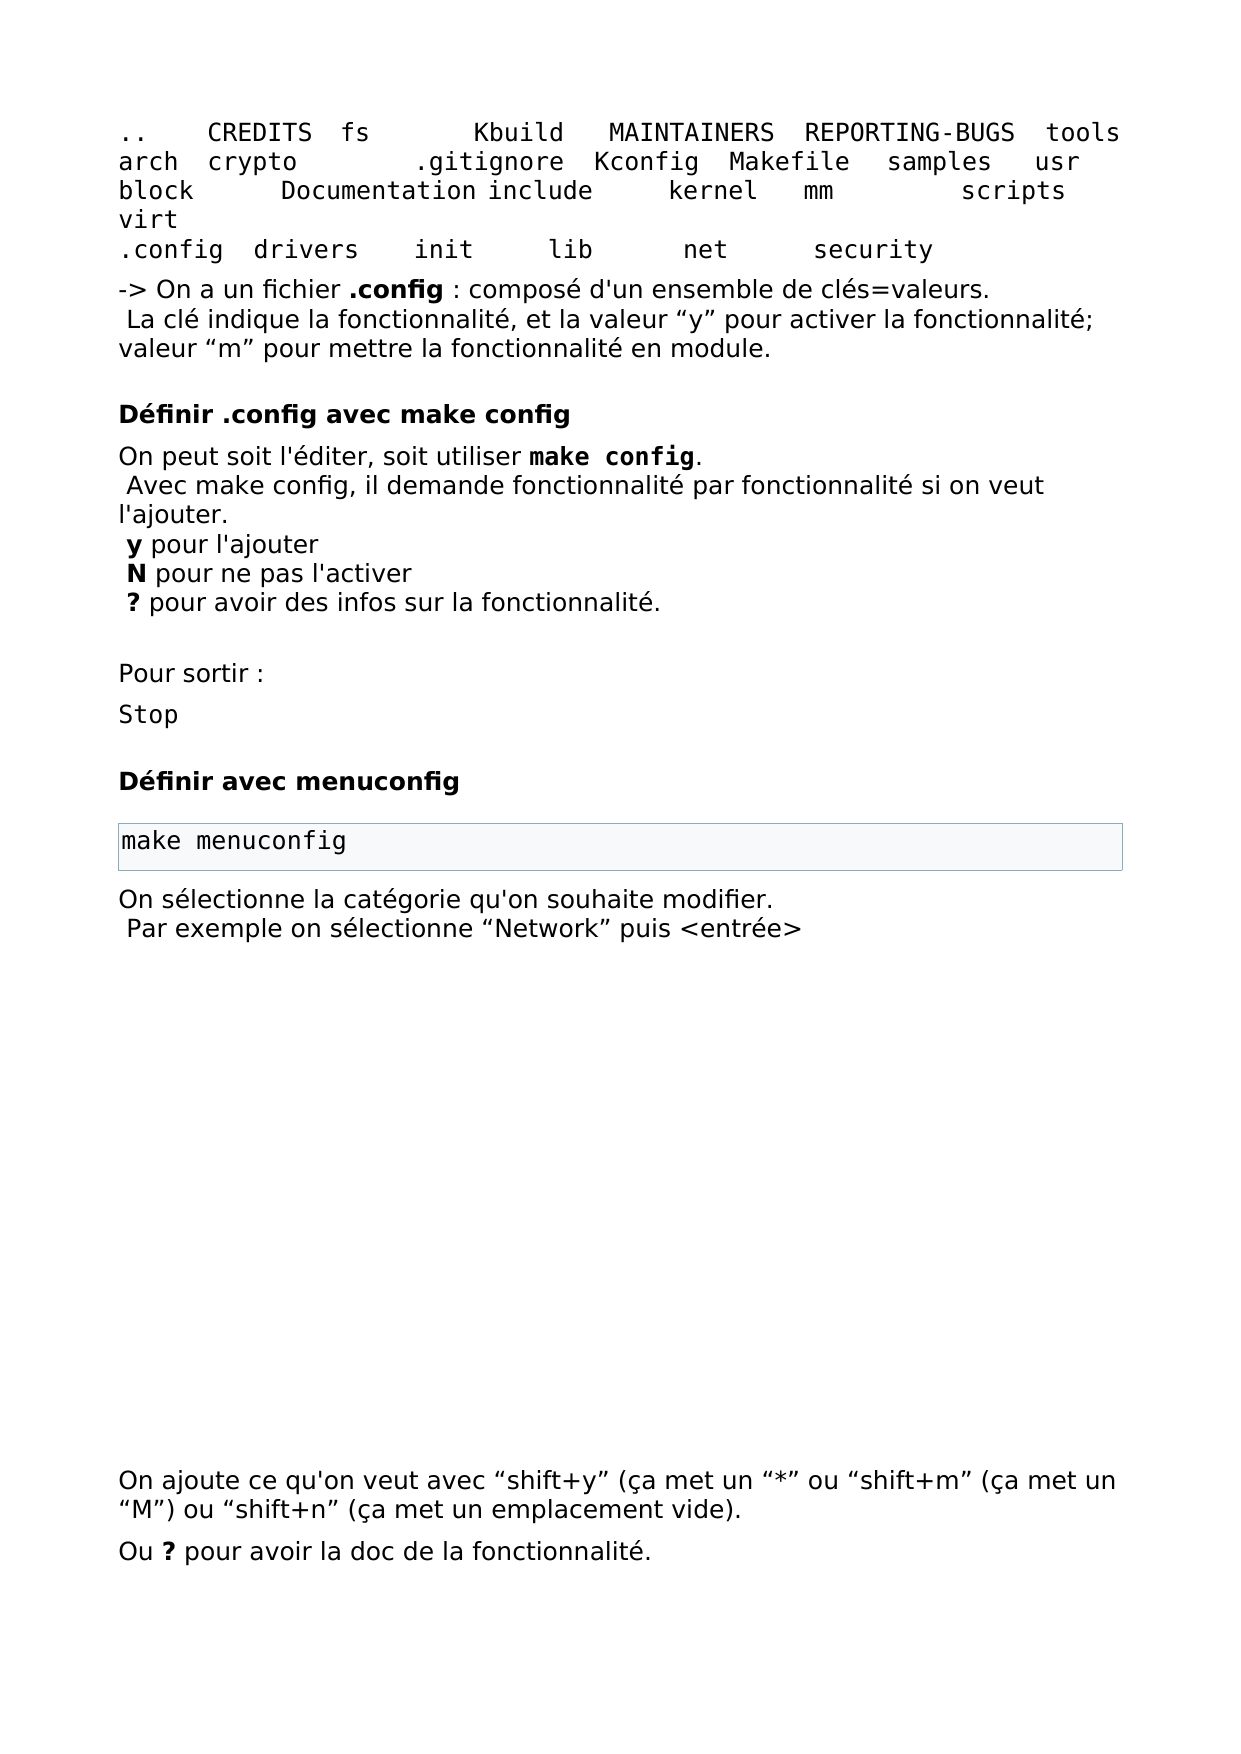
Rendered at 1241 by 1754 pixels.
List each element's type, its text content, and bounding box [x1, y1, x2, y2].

subtitle Définir avec menuconfig [118, 767, 1122, 796]
text On sélectionne la catégorie qu'on souhaite modifier. Par exemple on sélectionne “Network” puis <entrée> [118, 885, 1122, 972]
text Ou ? pour avoir la doc de la fonctionnalité. [118, 1537, 1122, 1566]
text On peut soit l'éditer, soit utiliser make config. Avec make config, il demande fonctionnalité par fonctionnalité si on veut l'ajouter. y pour l'ajouter N pour ne pas l'activer ? pour avoir des infos sur la fonctionnalité. [118, 442, 1122, 647]
text .. CREDITS fs Kbuild MAINTAINERS REPORTING-BUGS tools arch crypto .gitignore Kconfig Makefile samples usr block Documentation include kernel mm scripts virt .config drivers init lib net security [118, 118, 1122, 264]
subtitle Définir .config avec make config [118, 401, 1122, 430]
text Stop [118, 701, 1122, 730]
table_header make menuconfig [119, 824, 1122, 870]
text -> On a un fichier .config : composé d'un ensemble de clés=valeurs. La clé indique la fonctionnalité, et la valeur “y” pour activer la fonctionnalité; valeur “m” pour mettre la fonctionnalité en module. [118, 276, 1122, 363]
text Pour sortir : [118, 659, 1122, 688]
text On ajoute ce qu'on veut avec “shift+y” (ça met un “*” ou “shift+m” (ça met un “M”) ou “shift+n” (ça met un emplacement vide). [118, 1466, 1122, 1524]
